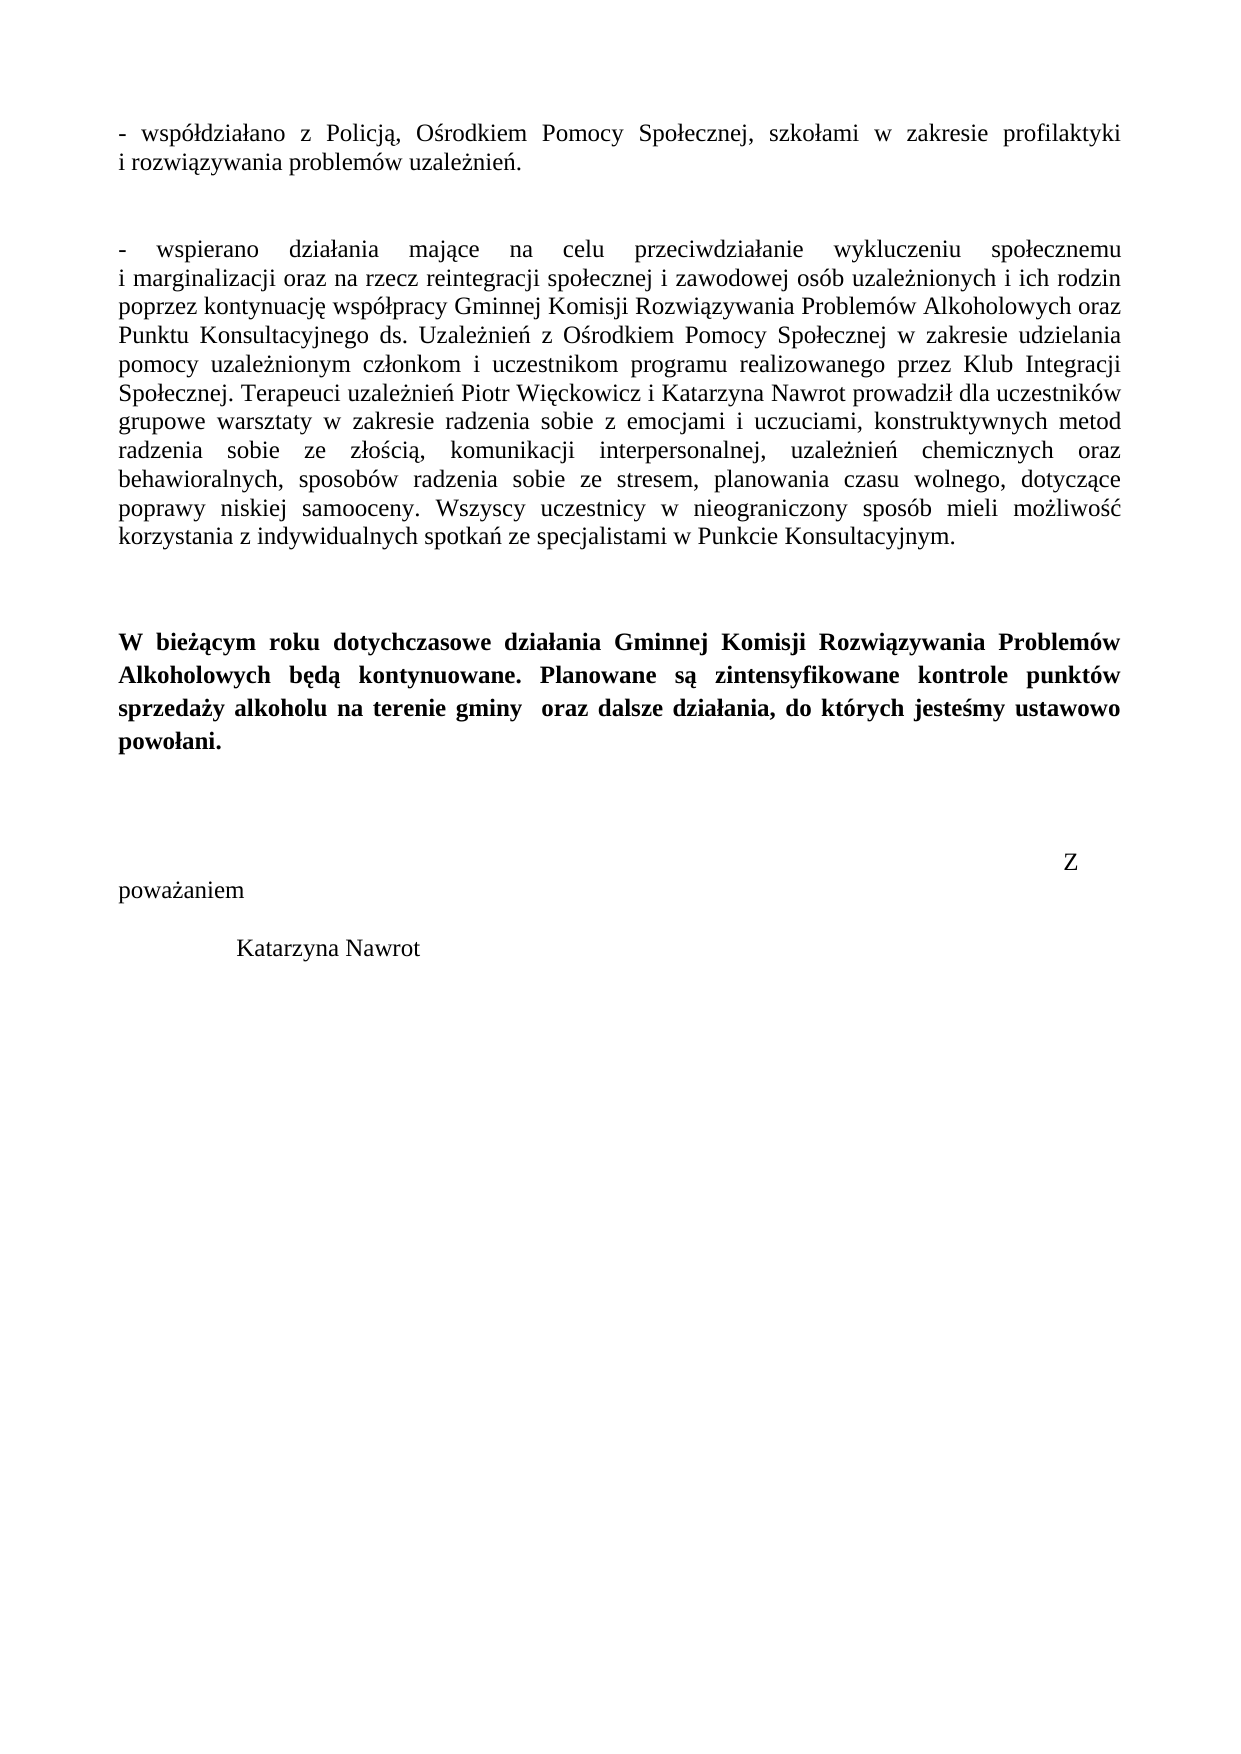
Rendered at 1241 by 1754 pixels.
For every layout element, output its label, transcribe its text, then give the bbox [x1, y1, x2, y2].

text Z poważaniem [118, 847, 1122, 904]
text - współdziałano z Policją, Ośrodkiem Pomocy Społecznej, szkołami w zakresie profilaktyki i rozwiązywania problemów uzależnień. [118, 118, 1122, 176]
text W bieżącym roku dotychczasowe działania Gminnej Komisji Rozwiązywania Problemów Alkoholowych będą kontynuowane. Planowane są zintensyfikowane kontrole punktów sprzedaży alkoholu na terenie gminy oraz dalsze działania, do których jesteśmy ustawowo powołani. [118, 627, 1122, 755]
text - wspierano działania mające na celu przeciwdziałanie wykluczeniu społecznemu i marginalizacji oraz na rzecz reintegracji społecznej i zawodowej osób uzależnionych i ich rodzin poprzez kontynuację współpracy Gminnej Komisji Rozwiązywania Problemów Alkoholowych oraz Punktu Konsultacyjnego ds. Uzależnień z Ośrodkiem Pomocy Społecznej w zakresie udzielania pomocy uzależnionym członkom i uczestnikom programu realizowanego przez Klub Integracji Społecznej. Terapeuci uzależnień Piotr Więckowicz i Katarzyna Nawrot prowadził dla uczestników grupowe warsztaty w zakresie radzenia sobie z emocjami i uczuciami, konstruktywnych metod radzenia sobie ze złością, komunikacji interpersonalnej, uzależnień chemicznych oraz behawioralnych, sposobów radzenia sobie ze stresem, planowania czasu wolnego, dotyczące poprawy niskiej samooceny. Wszyscy uczestnicy w nieograniczony sposób mieli możliwość korzystania z indywidualnych spotkań ze specjalistami w Punkcie Konsultacyjnym. [118, 234, 1122, 550]
text Katarzyna Nawrot [118, 904, 1122, 962]
